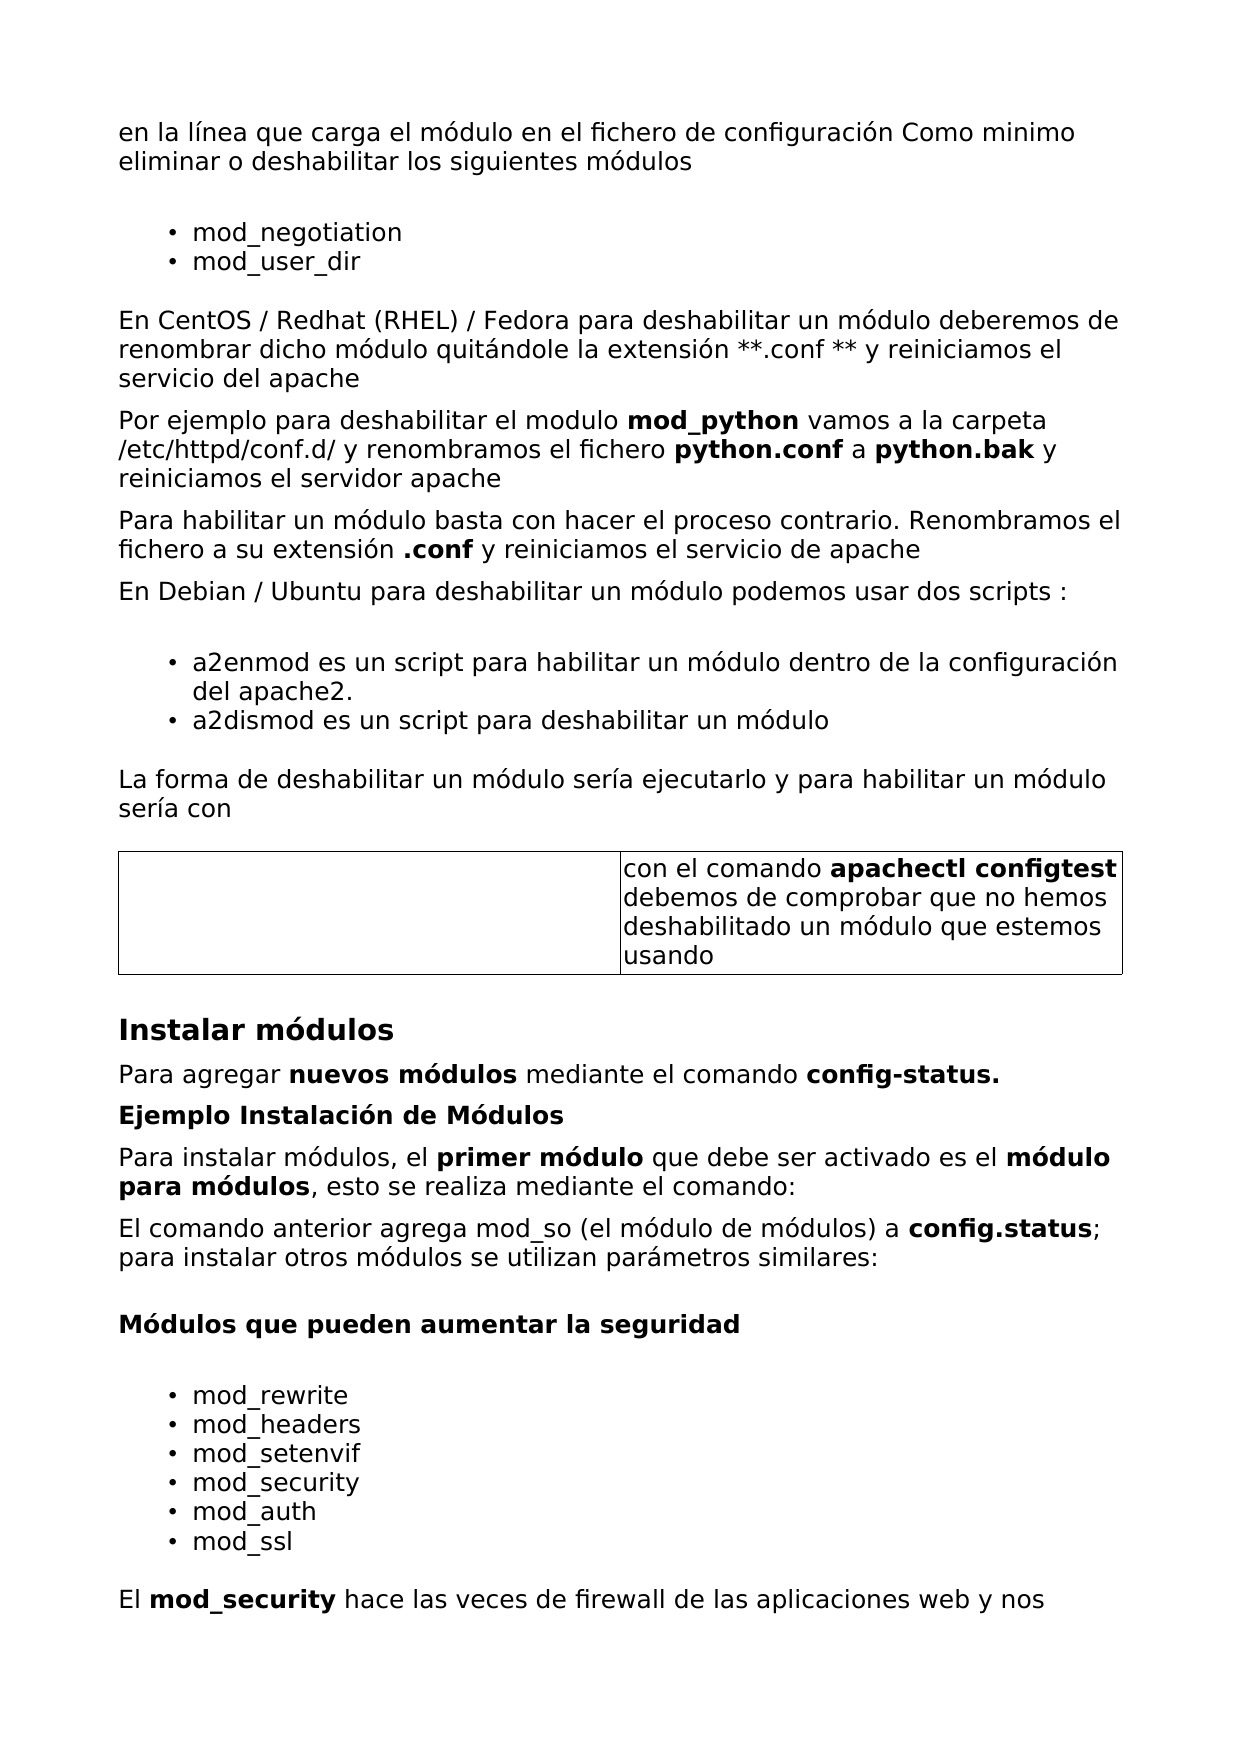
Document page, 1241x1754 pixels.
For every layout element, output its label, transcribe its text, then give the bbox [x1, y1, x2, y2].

text Para instalar módulos, el primer módulo que debe ser activado es el módulo para módulos, esto se realiza mediante el comando: [118, 1143, 1122, 1201]
text En CentOS / Redhat (RHEL) / Fedora para deshabilitar un módulo deberemos de renombrar dicho módulo quitándole la extensión **.conf ** y reiniciamos el servicio del apache [118, 306, 1122, 394]
text Por ejemplo para deshabilitar el modulo mod_python vamos a la carpeta /etc/httpd/conf.d/ y renombramos el fichero python.conf a python.bak y reiniciamos el servidor apache [118, 406, 1122, 494]
list mod_user_dir [177, 248, 1122, 277]
list mod_ssl [177, 1527, 1122, 1556]
text En Debian / Ubuntu para deshabilitar un módulo podemos usar dos scripts : [118, 577, 1122, 606]
table_header [119, 852, 620, 973]
list mod_rewrite [177, 1381, 1122, 1410]
text en la línea que carga el módulo en el fichero de configuración Como minimo eliminar o deshabilitar los siguientes módulos [118, 118, 1122, 176]
list mod_headers [177, 1410, 1122, 1439]
text El mod_security hace las veces de firewall de las aplicaciones web y nos [118, 1585, 1122, 1614]
list a2dismod es un script para deshabilitar un módulo [177, 707, 1122, 736]
list a2enmod es un script para habilitar un módulo dentro de la configuración del apache2. [177, 648, 1122, 707]
text Para agregar nuevos módulos mediante el comando config-status. [118, 1060, 1122, 1089]
text Ejemplo Instalación de Módulos [118, 1101, 1122, 1131]
subtitle Instalar módulos [118, 1013, 1122, 1047]
subtitle Módulos que pueden aumentar la seguridad [118, 1310, 1122, 1339]
list mod_setenvif [177, 1439, 1122, 1468]
text Para habilitar un módulo basta con hacer el proceso contrario. Renombramos el fichero a su extensión .conf y reiniciamos el servicio de apache [118, 506, 1122, 564]
text La forma de deshabilitar un módulo sería ejecutarlo y para habilitar un módulo sería con [118, 765, 1122, 823]
list mod_security [177, 1468, 1122, 1498]
text El comando anterior agrega mod_so (el módulo de módulos) a config.status; para instalar otros módulos se utilizan parámetros similares: [118, 1214, 1122, 1272]
table_header con el comando apachectl configtest debemos de comprobar que no hemos deshabilitado un módulo que estemos usando [621, 852, 1122, 973]
list mod_auth [177, 1498, 1122, 1527]
list mod_negotiation [177, 218, 1122, 248]
